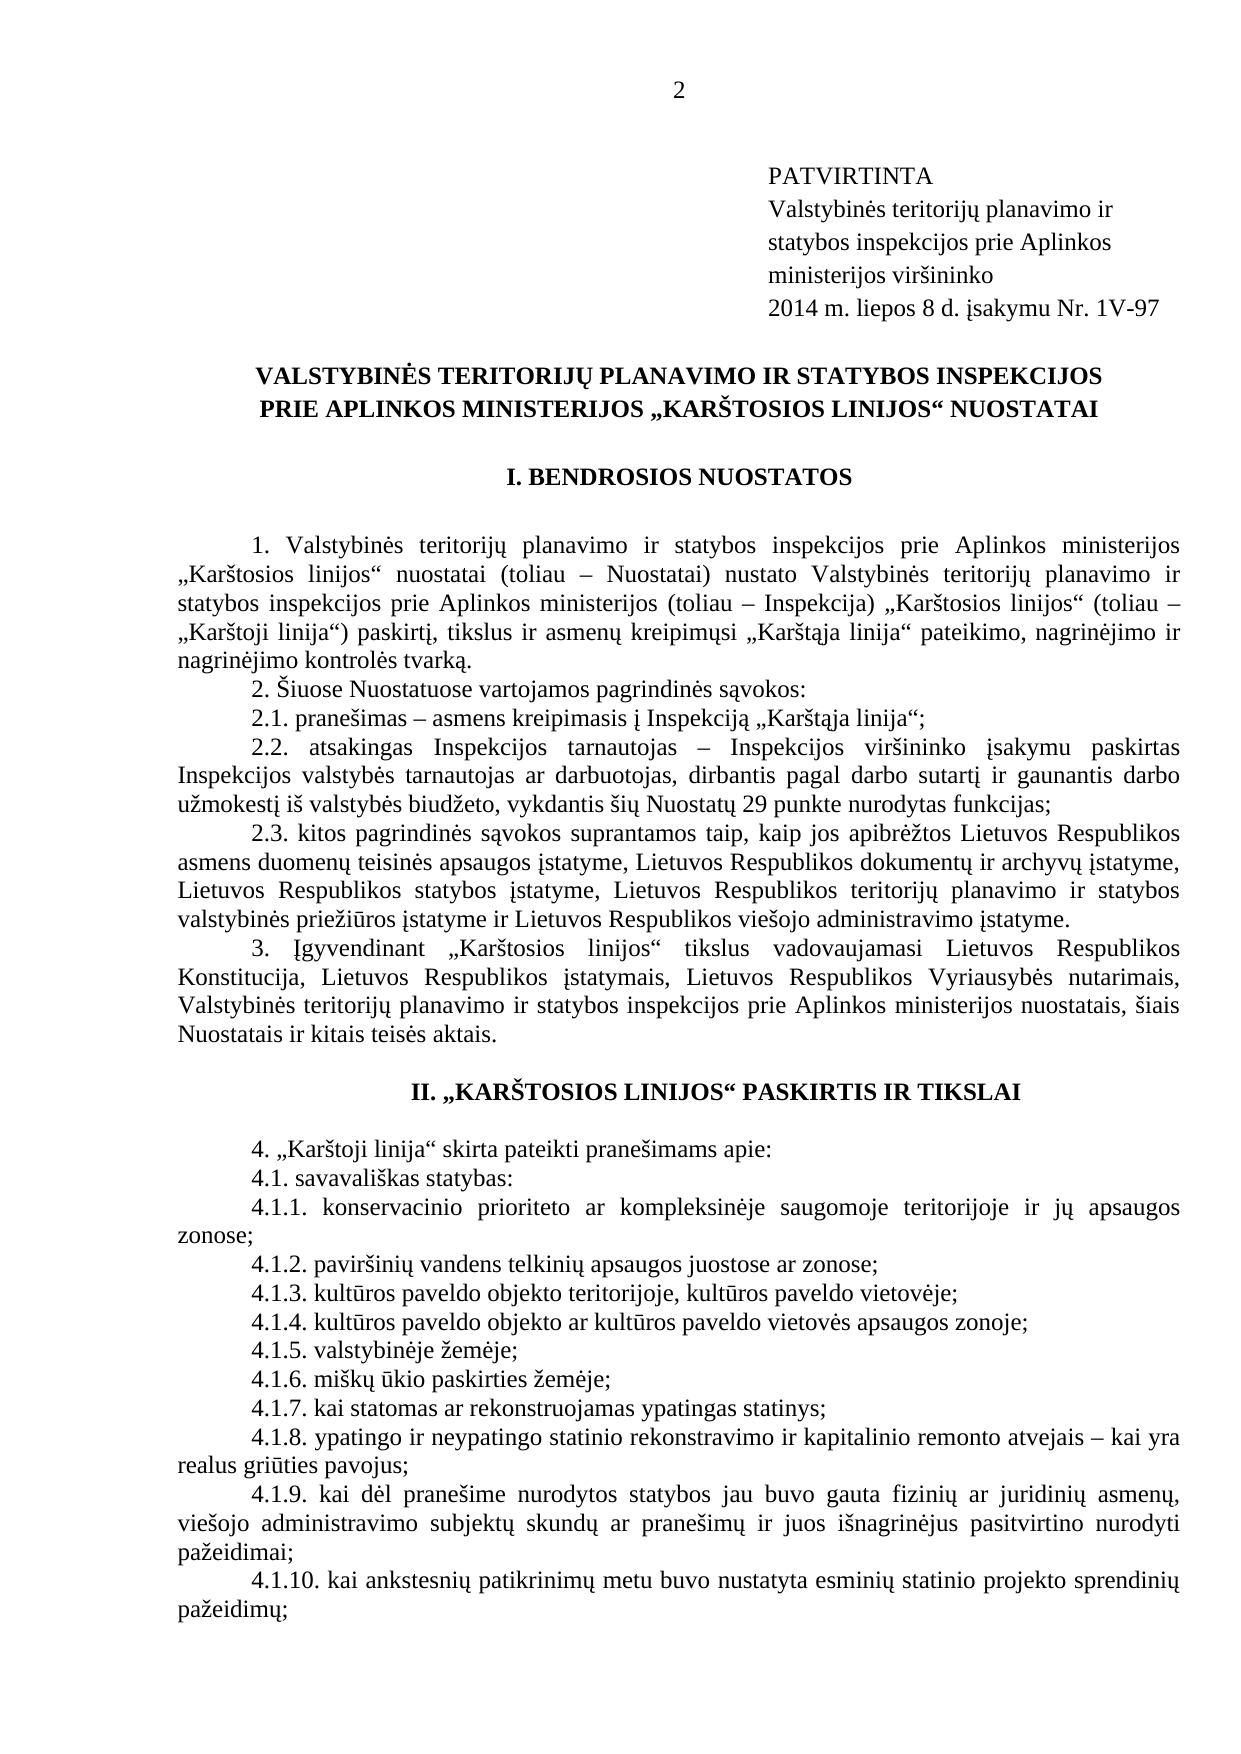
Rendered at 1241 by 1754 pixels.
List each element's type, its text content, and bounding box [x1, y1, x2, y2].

text 4.1.9. kai dėl pranešime nurodytos statybos jau buvo gauta fizinių ar juridinių asmenų, viešojo administravimo subjektų skundų ar pranešimų ir juos išnagrinėjus pasitvirtino nurodyti pažeidimai; [177, 1479, 1181, 1565]
text 4.1.4. kultūros paveldo objekto ar kultūros paveldo vietovės apsaugos zonoje; [177, 1307, 1181, 1335]
text 2.2. atsakingas Inspekcijos tarnautojas – Inspekcijos viršininko įsakymu paskirtas Inspekcijos valstybės tarnautojas ar darbuotojas, dirbantis pagal darbo sutartį ir gaunantis darbo užmokestį iš valstybės biudžeto, vykdantis šių Nuostatų 29 punkte nurodytas funkcijas; [177, 732, 1181, 818]
text 4.1.8. ypatingo ir neypatingo statinio rekonstravimo ir kapitalinio remonto atvejais – kai yra realus griūties pavojus; [177, 1422, 1181, 1479]
text 4.1.10. kai ankstesnių patikrinimų metu buvo nustatyta esminių statinio projekto sprendinių pažeidimų; [177, 1565, 1181, 1623]
text 4.1.2. paviršinių vandens telkinių apsaugos juostose ar zonose; [177, 1249, 1181, 1278]
text 4.1.7. kai statomas ar rekonstruojamas ypatingas statinys; [177, 1393, 1181, 1422]
text 2.1. pranešimas – asmens kreipimasis į Inspekciją „Karštąja linija“; [177, 703, 1181, 732]
text II. „KARŠTOSIOS LINIJOS“ PASKIRTIS IR TIKSLAI [177, 1077, 1181, 1105]
text 2. Šiuose Nuostatuose vartojamos pagrindinės sąvokos: [177, 674, 1181, 703]
text 2.3. kitos pagrindinės sąvokos suprantamos taip, kaip jos apibrėžtos Lietuvos Respublikos asmens duomenų teisinės apsaugos įstatyme, Lietuvos Respublikos dokumentų ir archyvų įstatyme, Lietuvos Respublikos statybos įstatyme, Lietuvos Respublikos teritorijų planavimo ir statybos valstybinės priežiūros įstatyme ir Lietuvos Respublikos viešojo administravimo įstatyme. [177, 818, 1181, 933]
text Valstybinės teritorijų planavimo ir statybos inspekcijos prie Aplinkos ministerijos viršininko 2014 m. liepos 8 d. įsakymu Nr. 1V-97 [768, 194, 1181, 322]
text VALSTYBINĖS TERITORIJŲ PLANAVIMO IR STATYBOS INSPEKCIJOS [177, 361, 1181, 390]
text 4. „Karštoji linija“ skirta pateikti pranešimams apie: [177, 1134, 1181, 1163]
text 4.1.1. konservacinio prioriteto ar kompleksinėje saugomoje teritorijoje ir jų apsaugos zonose; [177, 1192, 1181, 1249]
text PATVIRTINTA [768, 161, 1181, 190]
text 1. Valstybinės teritorijų planavimo ir statybos inspekcijos prie Aplinkos ministerijos „Karštosios linijos“ nuostatai (toliau – Nuostatai) nustato Valstybinės teritorijų planavimo ir statybos inspekcijos prie Aplinkos ministerijos (toliau – Inspekcija) „Karštosios linijos“ (toliau – „Karštoji linija“) paskirtį, tikslus ir asmenų kreipimųsi „Karštąja linija“ pateikimo, nagrinėjimo ir nagrinėjimo kontrolės tvarką. [177, 530, 1181, 674]
text PRIE APLINKOS MINISTERIJOS „KARŠTOSIOS LINIJOS“ NUOSTATAI [177, 394, 1181, 423]
text 3. Įgyvendinant „Karštosios linijos“ tikslus vadovaujamasi Lietuvos Respublikos Konstitucija, Lietuvos Respublikos įstatymais, Lietuvos Respublikos Vyriausybės nutarimais, Valstybinės teritorijų planavimo ir statybos inspekcijos prie Aplinkos ministerijos nuostatais, šiais Nuostatais ir kitais teisės aktais. [177, 933, 1181, 1048]
text I. BENDROSIOS NUOSTATOS [177, 462, 1181, 491]
text 4.1. savavališkas statybas: [177, 1163, 1181, 1192]
text 4.1.6. miškų ūkio paskirties žemėje; [177, 1364, 1181, 1393]
text 4.1.5. valstybinėje žemėje; [177, 1335, 1181, 1364]
text 4.1.3. kultūros paveldo objekto teritorijoje, kultūros paveldo vietovėje; [177, 1278, 1181, 1307]
